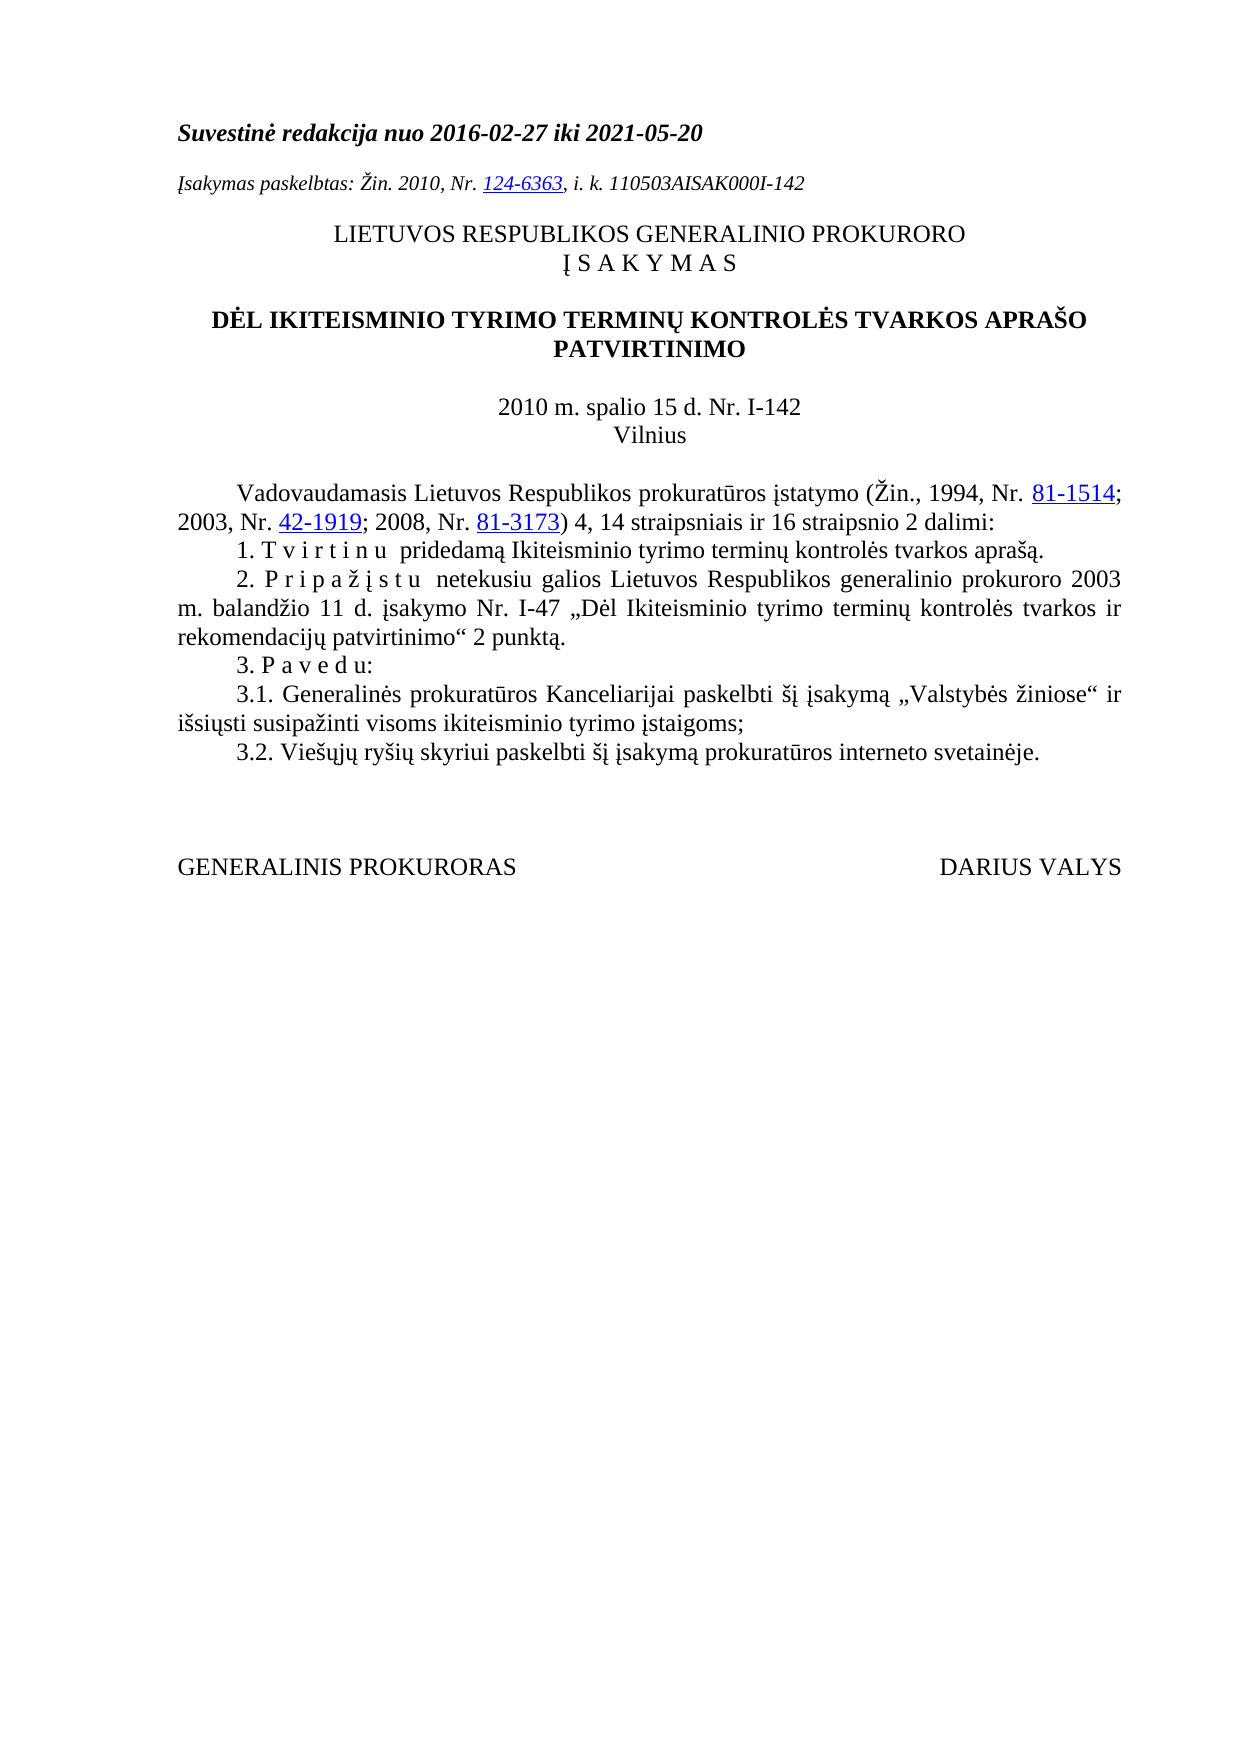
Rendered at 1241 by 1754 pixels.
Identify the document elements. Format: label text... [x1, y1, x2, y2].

text 1. Tvirtinu pridedamą Ikiteisminio tyrimo terminų kontrolės tvarkos aprašą. [177, 535, 1122, 564]
text dėl ikiteisminio tyrimo terminų kontrolės tvarkos aprašo patvirtinimo [177, 305, 1122, 363]
text Vilnius [177, 420, 1122, 449]
text Vadovaudamasis Lietuvos Respublikos prokuratūros įstatymo (Žin., 1994, Nr. 81-1514; 2003, Nr. 42-1919; 2008, Nr. 81-3173) 4, 14 straipsniais ir 16 straipsnio 2 dalimi: [177, 478, 1122, 535]
text LIETUVOS RESPUBLIKOS GENERALINIO PROKURORO [177, 219, 1122, 248]
text Generalinis prokuroras Darius Valys [177, 852, 1122, 880]
text Įsakymas paskelbtas: Žin. 2010, Nr. 124-6363, i. k. 110503AISAK000I-142 [177, 171, 1122, 195]
text 2. Pripažįstu netekusiu galios Lietuvos Respublikos generalinio prokuroro 2003 m. balandžio 11 d. įsakymo Nr. I-47 „Dėl Ikiteisminio tyrimo terminų kontrolės tvarkos ir rekomendacijų patvirtinimo“ 2 punktą. [177, 564, 1122, 650]
text ĮSAKYMAS [177, 248, 1122, 277]
text 3.1. Generalinės prokuratūros Kanceliarijai paskelbti šį įsakymą „Valstybės žiniose“ ir išsiųsti susipažinti visoms ikiteisminio tyrimo įstaigoms; [177, 679, 1122, 737]
text 3. Pavedu: [177, 650, 1122, 679]
text 2010 m. spalio 15 d. Nr. I-142 [177, 392, 1122, 420]
text 3.2. Viešųjų ryšių skyriui paskelbti šį įsakymą prokuratūros interneto svetainėje. [177, 737, 1122, 765]
text Suvestinė redakcija nuo 2016-02-27 iki 2021-05-20 [177, 118, 1122, 147]
